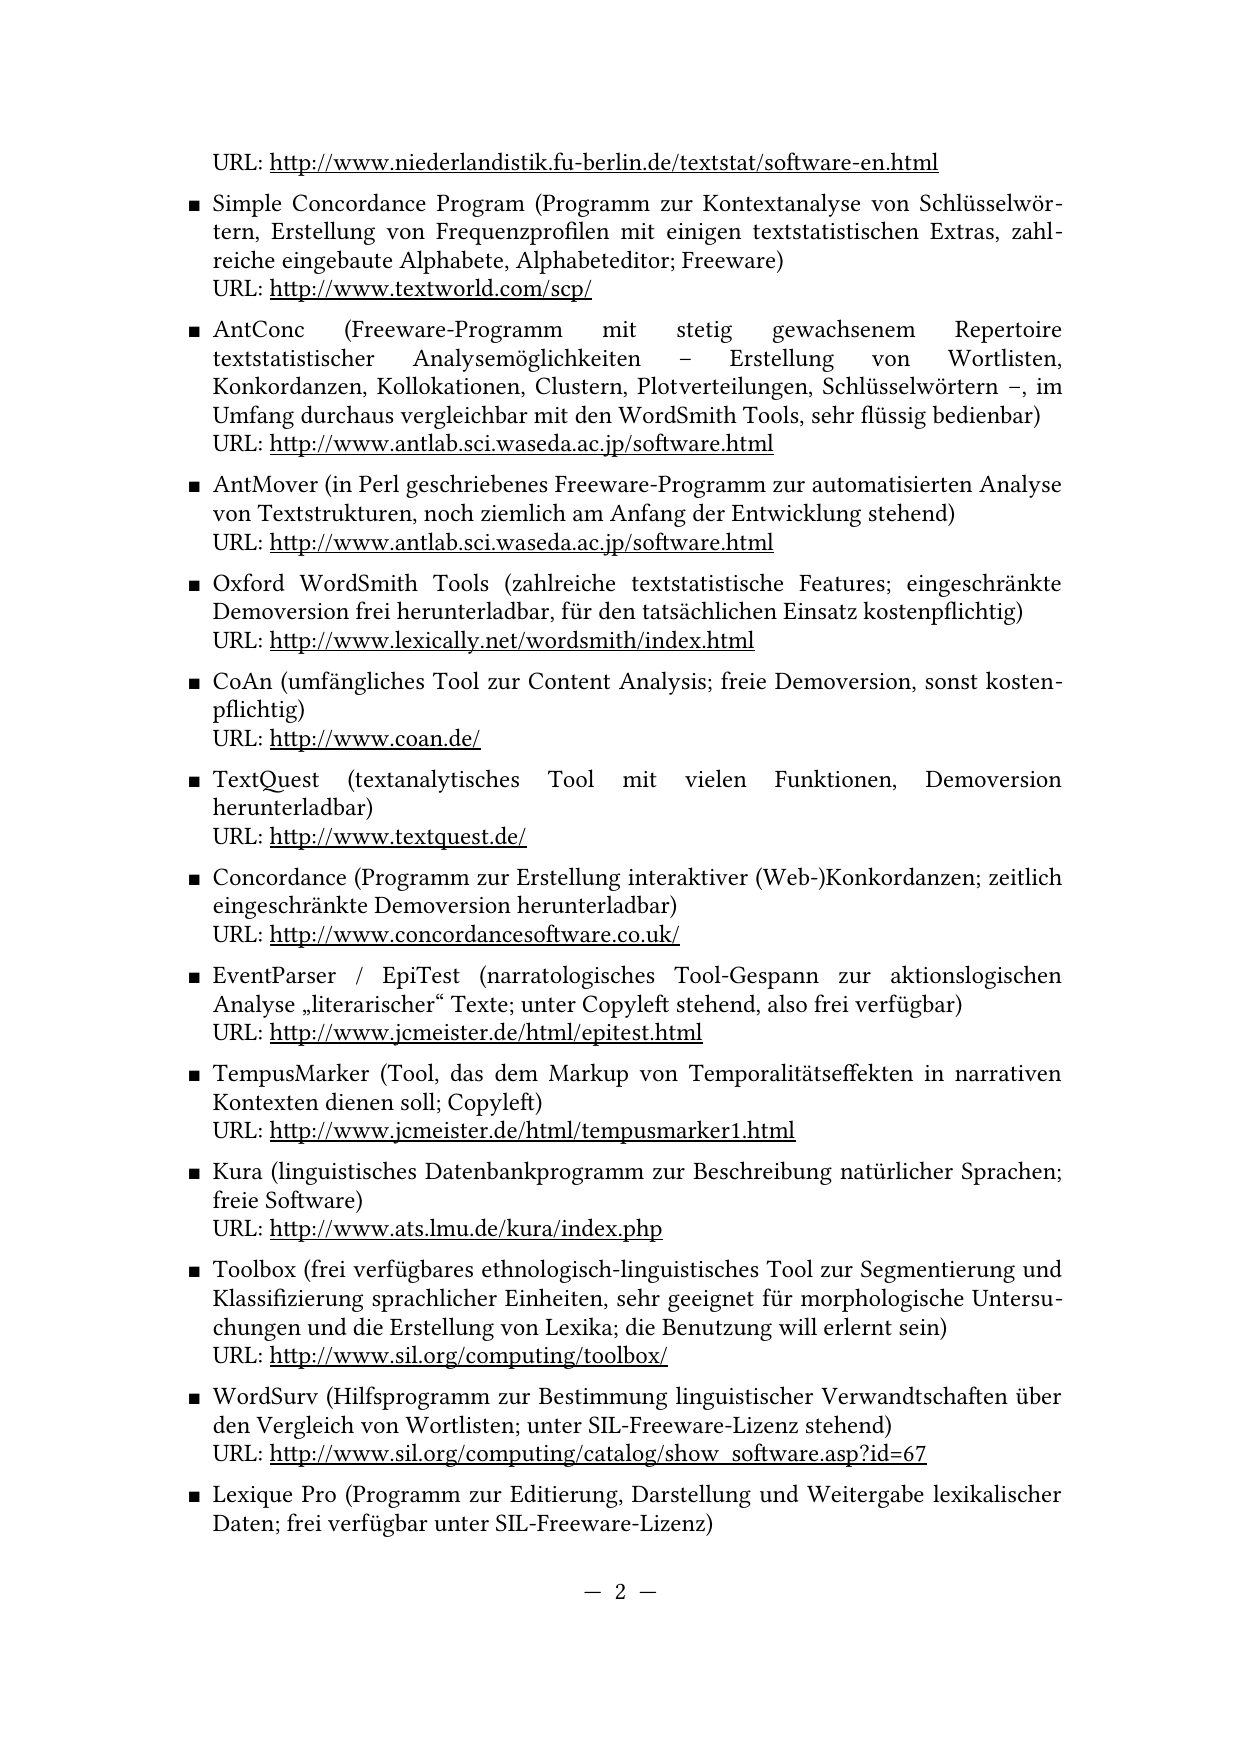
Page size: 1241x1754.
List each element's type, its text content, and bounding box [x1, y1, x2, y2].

list Oxford WordSmith Tools (zahlreiche textstatistische Features; eingeschränkte Demo­version frei herunterladbar, für den tatsächlichen Einsatz kostenpflichtig) URL: http://www.lexically.net/wordsmith/index.html [189, 569, 1063, 654]
list Lexique Pro (Programm zur Editierung, Darstellung und Weitergabe lexikalischer Daten; frei verfügbar unter SIL-Freeware-Lizenz) [189, 1480, 1063, 1537]
list Concordance (Programm zur Erstellung interaktiver (Web-)Konkordanzen; zeitlich einge­schränkte Demoversion herunterladbar) URL: http://www.concordancesoftware.co.uk/ [189, 863, 1063, 949]
list AntConc (Freeware-Programm mit stetig gewachsenem Repertoire textstatistischer Analy­semöglichkeiten – Erstellung von Wortlisten, Konkordanzen, Kollokationen, Clustern, Plot­verteilungen, Schlüsselwörtern –, im Umfang durchaus vergleichbar mit den WordSmith Tools, sehr flüssig bedienbar) URL: http://www.antlab.sci.waseda.ac.jp/software.html [189, 315, 1063, 458]
list TempusMarker (Tool, das dem Markup von Temporalitätseffekten in narrativen Kon­texten dienen soll; Copyleft) URL: http://www.jcmeister.de/html/tempusmarker1.html [189, 1059, 1063, 1145]
list TextQuest (textanalytisches Tool mit vielen Funktionen, Demoversion herunterlad­bar) URL: http://www.textquest.de/ [189, 765, 1063, 851]
list Simple Concordance Program (Programm zur Kontextanalyse von Schlüsselwör­tern, Erstellung von Frequenzprofilen mit einigen textstatistischen Extras, zahl­reiche ein­gebaute Alphabete, Alphabeteditor; Freeware) URL: http://www.textworld.com/scp/ [189, 189, 1063, 303]
list Kura (linguistisches Datenbankprogramm zur Beschreibung natürlicher Sprachen; freie Software) URL: http://www.ats.lmu.de/kura/index.php [189, 1157, 1063, 1243]
list EventParser / EpiTest (narratologisches Tool-Gespann zur aktionslogischen Analyse „litera­rischer“ Texte; unter Copyleft stehend, also frei verfügbar) URL: http://www.jcmeister.de/html/epitest.html [189, 961, 1063, 1047]
list Toolbox (frei verfügbares ethnologisch-linguistisches Tool zur Segmentierung und Klassifi­zierung sprachlicher Einheiten, sehr geeignet für morphologische Untersu­chungen und die Erstellung von Lexika; die Benutzung will erlernt sein) URL: http://www.sil.org/computing/toolbox/ [189, 1256, 1063, 1370]
list WordSurv (Hilfsprogramm zur Bestimmung linguistischer Verwandtschaften über den Ver­gleich von Wortlisten; unter SIL-Freeware-Lizenz stehend) URL: http://www.sil.org/computing/catalog/show_software.asp?id=67 [189, 1382, 1063, 1468]
list AntMover (in Perl geschriebenes Freeware-Programm zur automatisierten Analyse von Text­strukturen, noch ziemlich am Anfang der Entwicklung stehend) URL: http://www.antlab.sci.waseda.ac.jp/software.html [189, 471, 1063, 556]
list CoAn (umfängliches Tool zur Content Analysis; freie Demoversion, sonst kosten­pflichtig) URL: http://www.coan.de/ [189, 667, 1063, 752]
list URL: http://www.niederlandistik.fu-berlin.de/textstat/software-en.html [189, 148, 1063, 176]
